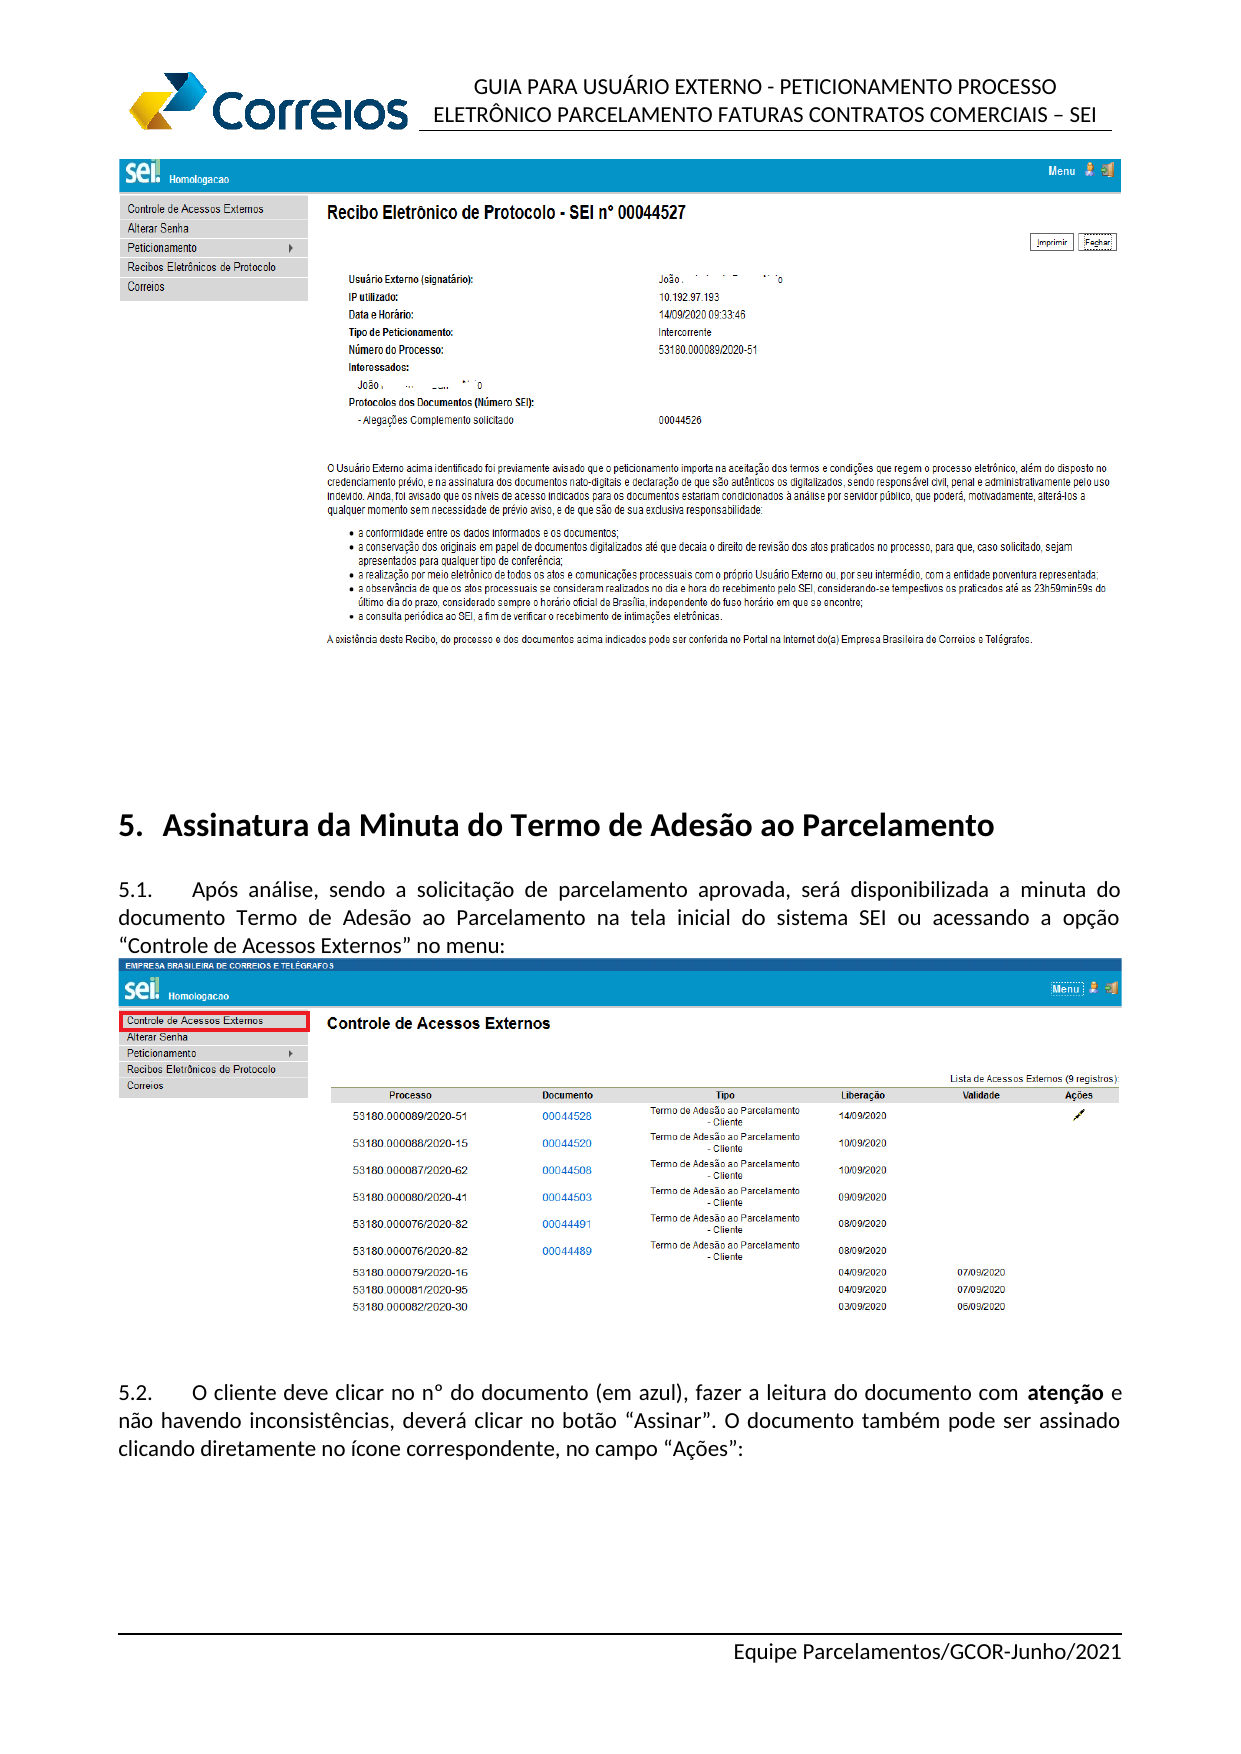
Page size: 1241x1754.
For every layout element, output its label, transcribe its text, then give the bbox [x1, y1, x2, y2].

subtitle Assinatura da Minuta do Termo de Adesão ao Parcelamento [118, 804, 1122, 845]
subtitle O cliente deve clicar no nº do documento (em azul), fazer a leitura do documento com atenção e não havendo inconsistências, deverá clicar no botão “Assinar”. O documento também pode ser assinado clicando diretamente no ícone correspondente, no campo “Ações”: [118, 1378, 1122, 1462]
subtitle Após análise, sendo a solicitação de parcelamento aprovada, será disponibilizada a minuta do documento Termo de Adesão ao Parcelamento na tela inicial do sistema SEI ou acessando a opção “Controle de Acessos Externos” no menu: [118, 875, 1122, 958]
